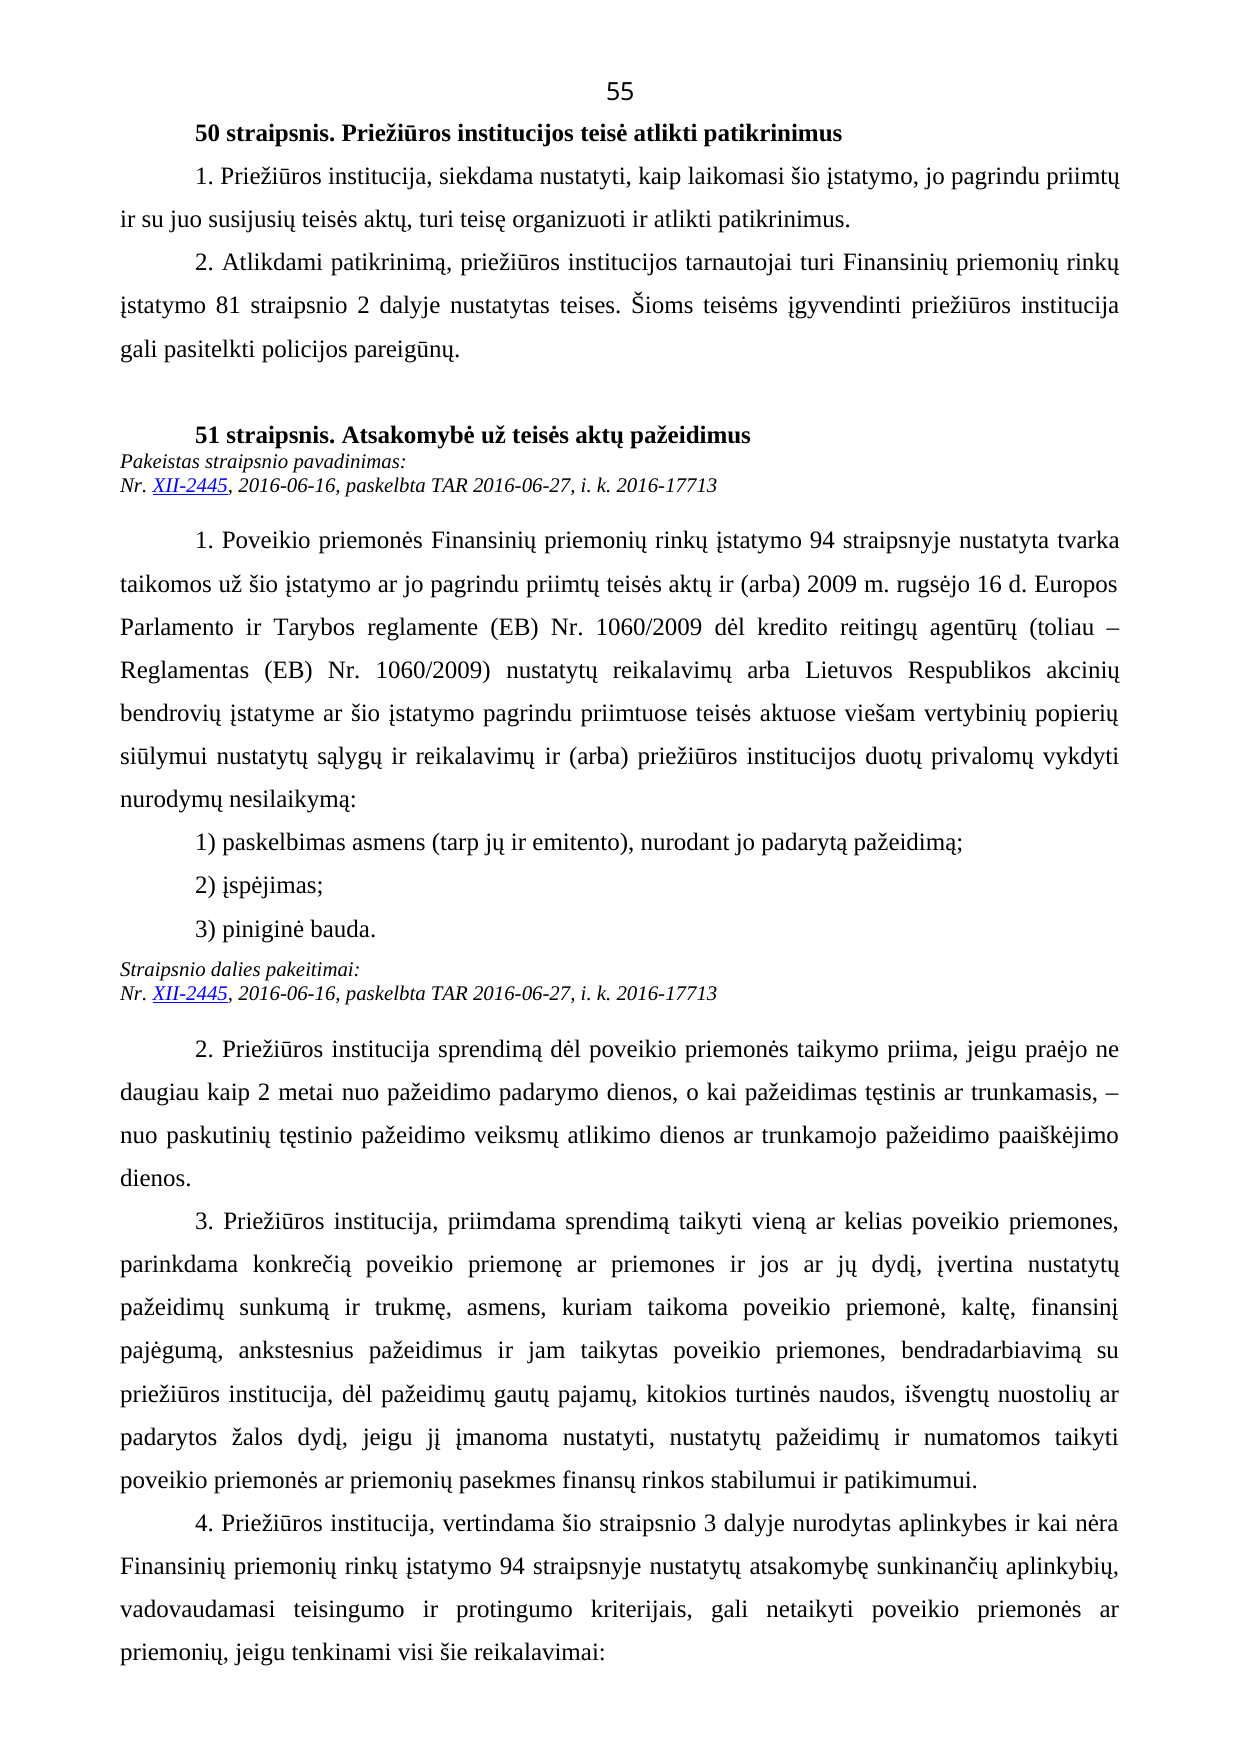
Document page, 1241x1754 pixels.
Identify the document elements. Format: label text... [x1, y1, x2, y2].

text 3. Priežiūros institucija, priimdama sprendimą taikyti vieną ar kelias poveikio priemones, parinkdama konkrečią poveikio priemonę ar priemones ir jos ar jų dydį, įvertina nustatytų pažeidimų sunkumą ir trukmę, asmens, kuriam taikoma poveikio priemonė, kaltę, finansinį pajėgumą, ankstesnius pažeidimus ir jam taikytas poveikio priemones, bendradarbiavimą su priežiūros institucija, dėl pažeidimų gautų pajamų, kitokios turtinės naudos, išvengtų nuostolių ar padarytos žalos dydį, jeigu jį įmanoma nustatyti, nustatytų pažeidimų ir numatomos taikyti poveikio priemonės ar priemonių pasekmes finansų rinkos stabilumui ir patikimumui. [120, 1206, 1120, 1494]
text 2. Atlikdami patikrinimą, priežiūros institucijos tarnautojai turi Finansinių priemonių rinkų įstatymo 81 straipsnio 2 dalyje nustatytas teises. Šioms teisėms įgyvendinti priežiūros institucija gali pasitelkti policijos pareigūnų. [120, 247, 1120, 362]
text 1. Poveikio priemonės Finansinių priemonių rinkų įstatymo 94 straipsnyje nustatyta tvarka taikomos už šio įstatymo ar jo pagrindu priimtų teisės aktų ir (arba) 2009 m. rugsėjo 16 d. Europos Parlamento ir Tarybos reglamente (EB) Nr. 1060/2009 dėl kredito reitingų agentūrų (toliau – Reglamentas (EB) Nr. 1060/2009) nustatytų reikalavimų arba Lietuvos Respublikos akcinių bendrovių įstatyme ar šio įstatymo pagrindu priimtuose teisės aktuose viešam vertybinių popierių siūlymui nustatytų sąlygų ir reikalavimų ir (arba) priežiūros institucijos duotų privalomų vykdyti nurodymų nesilaikymą: [120, 526, 1120, 813]
text 50 straipsnis. Priežiūros institucijos teisė atlikti patikrinimus [120, 118, 1120, 147]
text 4. Priežiūros institucija, vertindama šio straipsnio 3 dalyje nurodytas aplinkybes ir kai nėra Finansinių priemonių rinkų įstatymo 94 straipsnyje nustatytų atsakomybę sunkinančių aplinkybių, vadovaudamasi teisingumo ir protingumo kriterijais, gali netaikyti poveikio priemonės ar priemonių, jeigu tenkinami visi šie reikalavimai: [120, 1508, 1120, 1666]
text 1) paskelbimas asmens (tarp jų ir emitento), nurodant jo padarytą pažeidimą; [120, 827, 1120, 856]
text 2. Priežiūros institucija sprendimą dėl poveikio priemonės taikymo priima, jeigu praėjo ne daugiau kaip 2 metai nuo pažeidimo padarymo dienos, o kai pažeidimas tęstinis ar trunkamasis, – nuo paskutinių tęstinio pažeidimo veiksmų atlikimo dienos ar trunkamojo pažeidimo paaiškėjimo dienos. [120, 1034, 1120, 1192]
text Straipsnio dalies pakeitimai: [120, 957, 1120, 981]
text 1. Priežiūros institucija, siekdama nustatyti, kaip laikomasi šio įstatymo, jo pagrindu priimtų ir su juo susijusių teisės aktų, turi teisę organizuoti ir atlikti patikrinimus. [120, 161, 1120, 233]
text Nr. XII-2445, 2016-06-16, paskelbta TAR 2016-06-27, i. k. 2016-17713 [120, 981, 1120, 1005]
text Pakeistas straipsnio pavadinimas: [120, 449, 1120, 473]
text 51 straipsnis. Atsakomybė už teisės aktų pažeidimus [120, 420, 1120, 449]
text 3) piniginė bauda. [120, 914, 1120, 942]
text Nr. XII-2445, 2016-06-16, paskelbta TAR 2016-06-27, i. k. 2016-17713 [120, 473, 1120, 497]
text 2) įspėjimas; [120, 871, 1120, 899]
